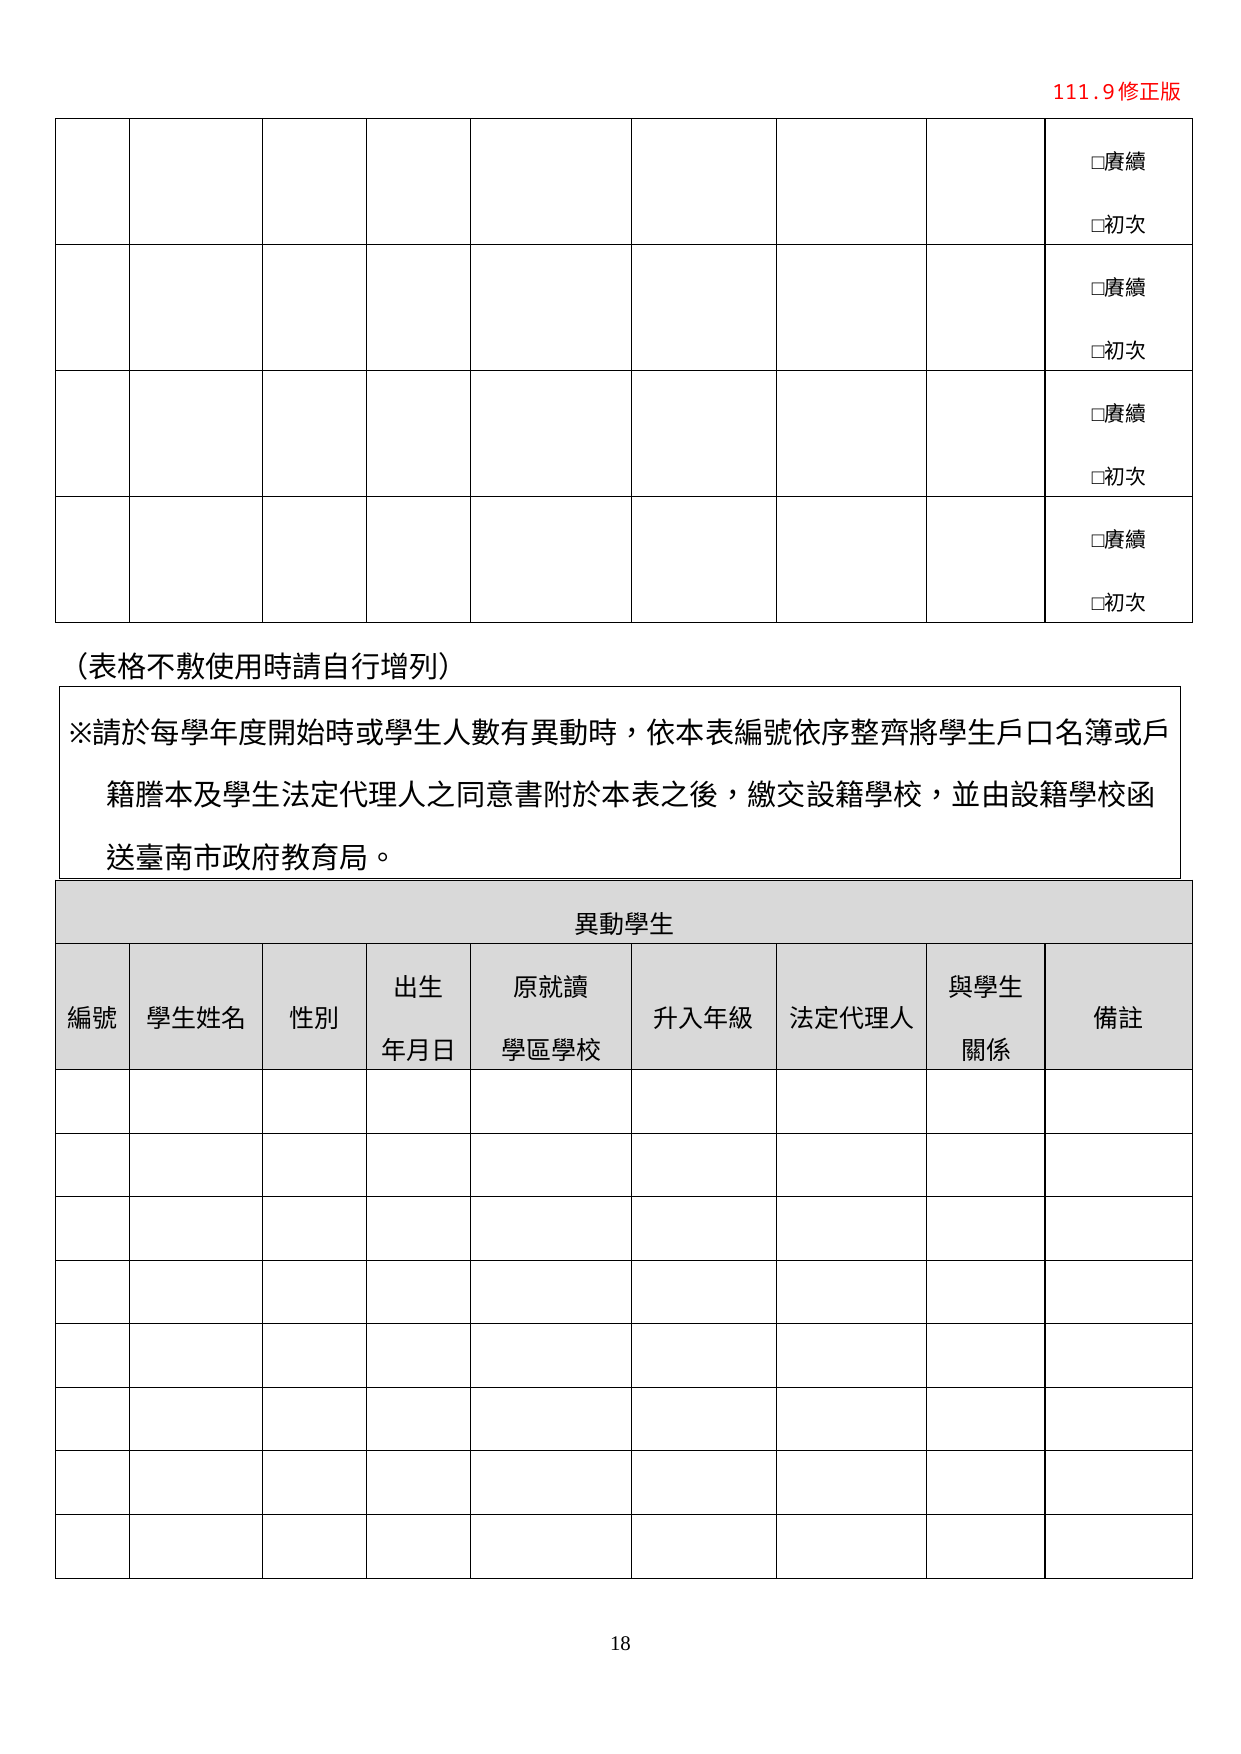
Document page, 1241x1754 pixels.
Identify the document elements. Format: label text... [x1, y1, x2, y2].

table_cell [130, 1134, 262, 1196]
table_cell [367, 371, 470, 496]
table_cell [632, 497, 776, 622]
table_cell [777, 1197, 926, 1260]
table_cell 性別 [263, 944, 366, 1069]
table_cell 備註 [1046, 944, 1192, 1069]
table_cell [130, 1515, 262, 1577]
table_cell [1046, 1515, 1192, 1577]
table_cell [367, 1388, 470, 1450]
table_cell [471, 1070, 631, 1133]
table_cell [632, 119, 776, 244]
table_cell [471, 371, 631, 496]
table_cell [777, 1451, 926, 1514]
table_cell [777, 1515, 926, 1577]
table_cell [777, 1070, 926, 1133]
table_cell [927, 1261, 1044, 1323]
table_cell 法定代理人 [777, 944, 926, 1069]
table_cell [130, 1388, 262, 1450]
table_cell [632, 1324, 776, 1387]
table_cell [927, 245, 1044, 370]
table_cell [130, 1324, 262, 1387]
table_cell [927, 119, 1044, 244]
text ※請於每學年度開始時或學生人數有異動時，依本表編號依序整齊將學生戶口名簿或戶籍謄本及學生法定代理人之同意書附於本表之後，繳交設籍學校，並由設籍學校函送臺南市政府教育局。 [60, 687, 1180, 878]
table_cell [471, 1324, 631, 1387]
table_cell [777, 1324, 926, 1387]
table_cell [263, 1070, 366, 1133]
table_cell [130, 1070, 262, 1133]
table_cell [1046, 1388, 1192, 1450]
table_cell 升入年級 [632, 944, 776, 1069]
table_cell [471, 119, 631, 244]
table_cell □賡續 □初次 [1046, 371, 1192, 496]
table_cell [927, 1451, 1044, 1514]
table_cell [1046, 1261, 1192, 1323]
table_cell [367, 245, 470, 370]
table_cell [632, 1261, 776, 1323]
table_cell [56, 1197, 129, 1260]
table_cell [1046, 1070, 1192, 1133]
table_cell [263, 497, 366, 622]
table_cell [1046, 1451, 1192, 1514]
table_cell [130, 497, 262, 622]
table_cell [367, 119, 470, 244]
table_cell [777, 119, 926, 244]
table_cell [471, 497, 631, 622]
table_cell [777, 1134, 926, 1196]
table_cell [263, 1134, 366, 1196]
table_cell [130, 119, 262, 244]
table_cell [130, 1197, 262, 1260]
table_cell [263, 1261, 366, 1323]
table_cell [130, 1261, 262, 1323]
table_cell [927, 1197, 1044, 1260]
table_cell 學生姓名 [130, 944, 262, 1069]
table_cell [56, 1388, 129, 1450]
table_cell [632, 1451, 776, 1514]
table_cell [1046, 1324, 1192, 1387]
table_cell □賡續 □初次 [1046, 497, 1192, 622]
table_cell [632, 1388, 776, 1450]
table_cell [927, 1324, 1044, 1387]
table_cell [263, 1197, 366, 1260]
table_cell [263, 1515, 366, 1577]
table_cell [263, 245, 366, 370]
table_cell 與學生關係 [927, 944, 1044, 1069]
table_cell [632, 1515, 776, 1577]
table_cell [927, 1134, 1044, 1196]
table_cell [56, 1261, 129, 1323]
table_cell [927, 1388, 1044, 1450]
table_cell [56, 119, 129, 244]
table_cell [927, 497, 1044, 622]
table_cell [367, 497, 470, 622]
table_cell [56, 1070, 129, 1133]
table_cell [367, 1070, 470, 1133]
table_cell [777, 245, 926, 370]
table_cell [263, 1451, 366, 1514]
table_cell [471, 245, 631, 370]
table_cell [56, 1515, 129, 1577]
table_cell [56, 497, 129, 622]
table_cell [927, 371, 1044, 496]
table_cell [56, 371, 129, 496]
table_cell [1046, 1134, 1192, 1196]
table_cell [367, 1197, 470, 1260]
table_cell [471, 1261, 631, 1323]
table_cell [777, 371, 926, 496]
table_cell [777, 497, 926, 622]
table_cell [263, 1388, 366, 1450]
table_cell [367, 1261, 470, 1323]
table_cell [56, 1451, 129, 1514]
table_cell [130, 1451, 262, 1514]
table_cell [777, 1261, 926, 1323]
table_cell [471, 1134, 631, 1196]
table_cell [632, 1197, 776, 1260]
table_cell [632, 1070, 776, 1133]
table_cell [471, 1388, 631, 1450]
table_cell [367, 1324, 470, 1387]
table_cell [471, 1515, 631, 1577]
table_cell [56, 1324, 129, 1387]
table_cell [632, 371, 776, 496]
table_cell 出生 年月日 [367, 944, 470, 1069]
table_cell [471, 1197, 631, 1260]
table_cell □賡續 □初次 [1046, 245, 1192, 370]
table_cell 編號 [56, 944, 129, 1069]
table_cell □賡續 □初次 [1046, 119, 1192, 244]
table_cell [777, 1388, 926, 1450]
table_cell [130, 371, 262, 496]
table_cell [632, 1134, 776, 1196]
table_cell [56, 245, 129, 370]
table_cell [927, 1070, 1044, 1133]
table_cell [367, 1134, 470, 1196]
table_cell [1046, 1197, 1192, 1260]
table_cell [367, 1451, 470, 1514]
table_cell [471, 1451, 631, 1514]
table_cell [367, 1515, 470, 1577]
table_cell [263, 371, 366, 496]
text （表格不敷使用時請自行增列） [59, 623, 1181, 686]
table_cell [927, 1515, 1044, 1577]
table_cell [263, 119, 366, 244]
table_header 異動學生 [56, 881, 1192, 943]
table_cell 原就讀 學區學校 [471, 944, 631, 1069]
table_cell [263, 1324, 366, 1387]
table_cell [632, 245, 776, 370]
table_cell [130, 245, 262, 370]
table_cell [56, 1134, 129, 1196]
